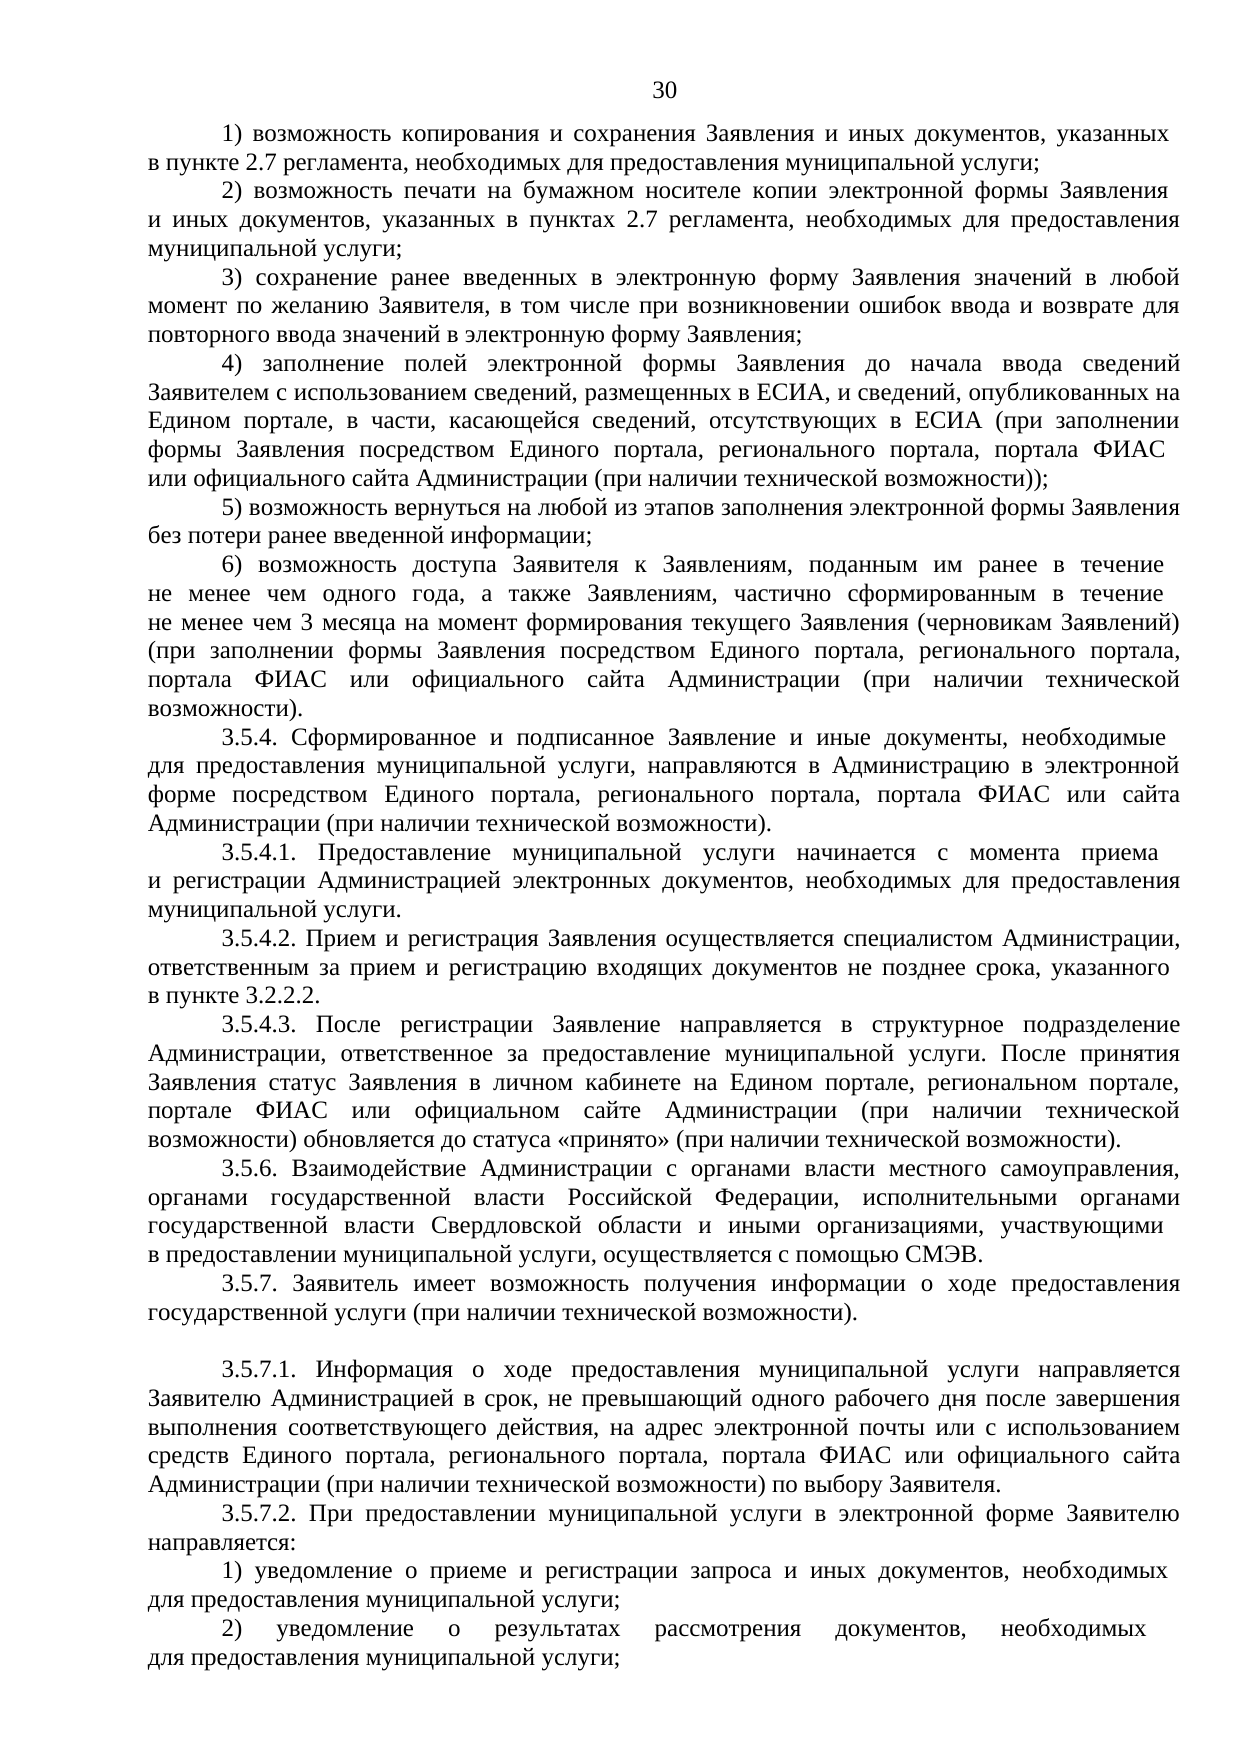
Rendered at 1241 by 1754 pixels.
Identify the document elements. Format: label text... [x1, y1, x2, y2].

text 3.5.4.1. Предоставление муниципальной услуги начинается с момента приема и регистрации Администрацией электронных документов, необходимых для предоставления муниципальной услуги. [148, 837, 1181, 923]
text 5) возможность вернуться на любой из этапов заполнения электронной формы Заявления без потери ранее введенной информации; [148, 492, 1181, 549]
text 1) возможность копирования и сохранения Заявления и иных документов, указанных в пункте 2.7 регламента, необходимых для предоставления муниципальной услуги; [148, 118, 1181, 176]
text 3.5.7.2. При предоставлении муниципальной услуги в электронной форме Заявителю направляется: [148, 1498, 1181, 1556]
text 3.5.4. Сформированное и подписанное Заявление и иные документы, необходимые для предоставления муниципальной услуги, направляются в Администрацию в электронной форме посредством Единого портала, регионального портала, портала ФИАС или сайта Администрации (при наличии технической возможности). [148, 722, 1181, 837]
text 2) уведомление о результатах рассмотрения документов, необходимых для предоставления муниципальной услуги; [148, 1613, 1181, 1671]
text 1) уведомление о приеме и регистрации запроса и иных документов, необходимых для предоставления муниципальной услуги; [148, 1556, 1181, 1613]
text 2) возможность печати на бумажном носителе копии электронной формы Заявления и иных документов, указанных в пунктах 2.7 регламента, необходимых для предоставления муниципальной услуги; [148, 176, 1181, 262]
text 3.5.4.3. После регистрации Заявление направляется в структурное подразделение Администрации, ответственное за предоставление муниципальной услуги. После принятия Заявления статус Заявления в личном кабинете на Едином портале, региональном портале, портале ФИАС или официальном сайте Администрации (при наличии технической возможности) обновляется до статуса «принято» (при наличии технической возможности). [148, 1009, 1181, 1153]
text 3) сохранение ранее введенных в электронную форму Заявления значений в любой момент по желанию Заявителя, в том числе при возникновении ошибок ввода и возврате для повторного ввода значений в электронную форму Заявления; [148, 262, 1181, 348]
text 3.5.4.2. Прием и регистрация Заявления осуществляется специалистом Администрации, ответственным за прием и регистрацию входящих документов не позднее срока, указанного в пункте 3.2.2.2. [148, 923, 1181, 1009]
text 3.5.7. Заявитель имеет возможность получения информации о ходе предоставления государственной услуги (при наличии технической возможности). [148, 1268, 1181, 1326]
text 3.5.6. Взаимодействие Администрации с органами власти местного самоуправления, органами государственной власти Российской Федерации, исполнительными органами государственной власти Свердловской области и иными организациями, участвующими в предоставлении муниципальной услуги, осуществляется с помощью СМЭВ. [148, 1153, 1181, 1268]
text 6) возможность доступа Заявителя к Заявлениям, поданным им ранее в течение не менее чем одного года, а также Заявлениям, частично сформированным в течение не менее чем 3 месяца на момент формирования текущего Заявления (черновикам Заявлений) (при заполнении формы Заявления посредством Единого портала, регионального портала, портала ФИАС или официального сайта Администрации (при наличии технической возможности). [148, 549, 1181, 722]
text 3.5.7.1. Информация о ходе предоставления муниципальной услуги направляется Заявителю Администрацией в срок, не превышающий одного рабочего дня после завершения выполнения соответствующего действия, на адрес электронной почты или с использованием средств Единого портала, регионального портала, портала ФИАС или официального сайта Администрации (при наличии технической возможности) по выбору Заявителя. [148, 1354, 1181, 1498]
text 4) заполнение полей электронной формы Заявления до начала ввода сведений Заявителем с использованием сведений, размещенных в ЕСИА, и сведений, опубликованных на Едином портале, в части, касающейся сведений, отсутствующих в ЕСИА (при заполнении формы Заявления посредством Единого портала, регионального портала, портала ФИАС или официального сайта Администрации (при наличии технической возможности)); [148, 348, 1181, 492]
